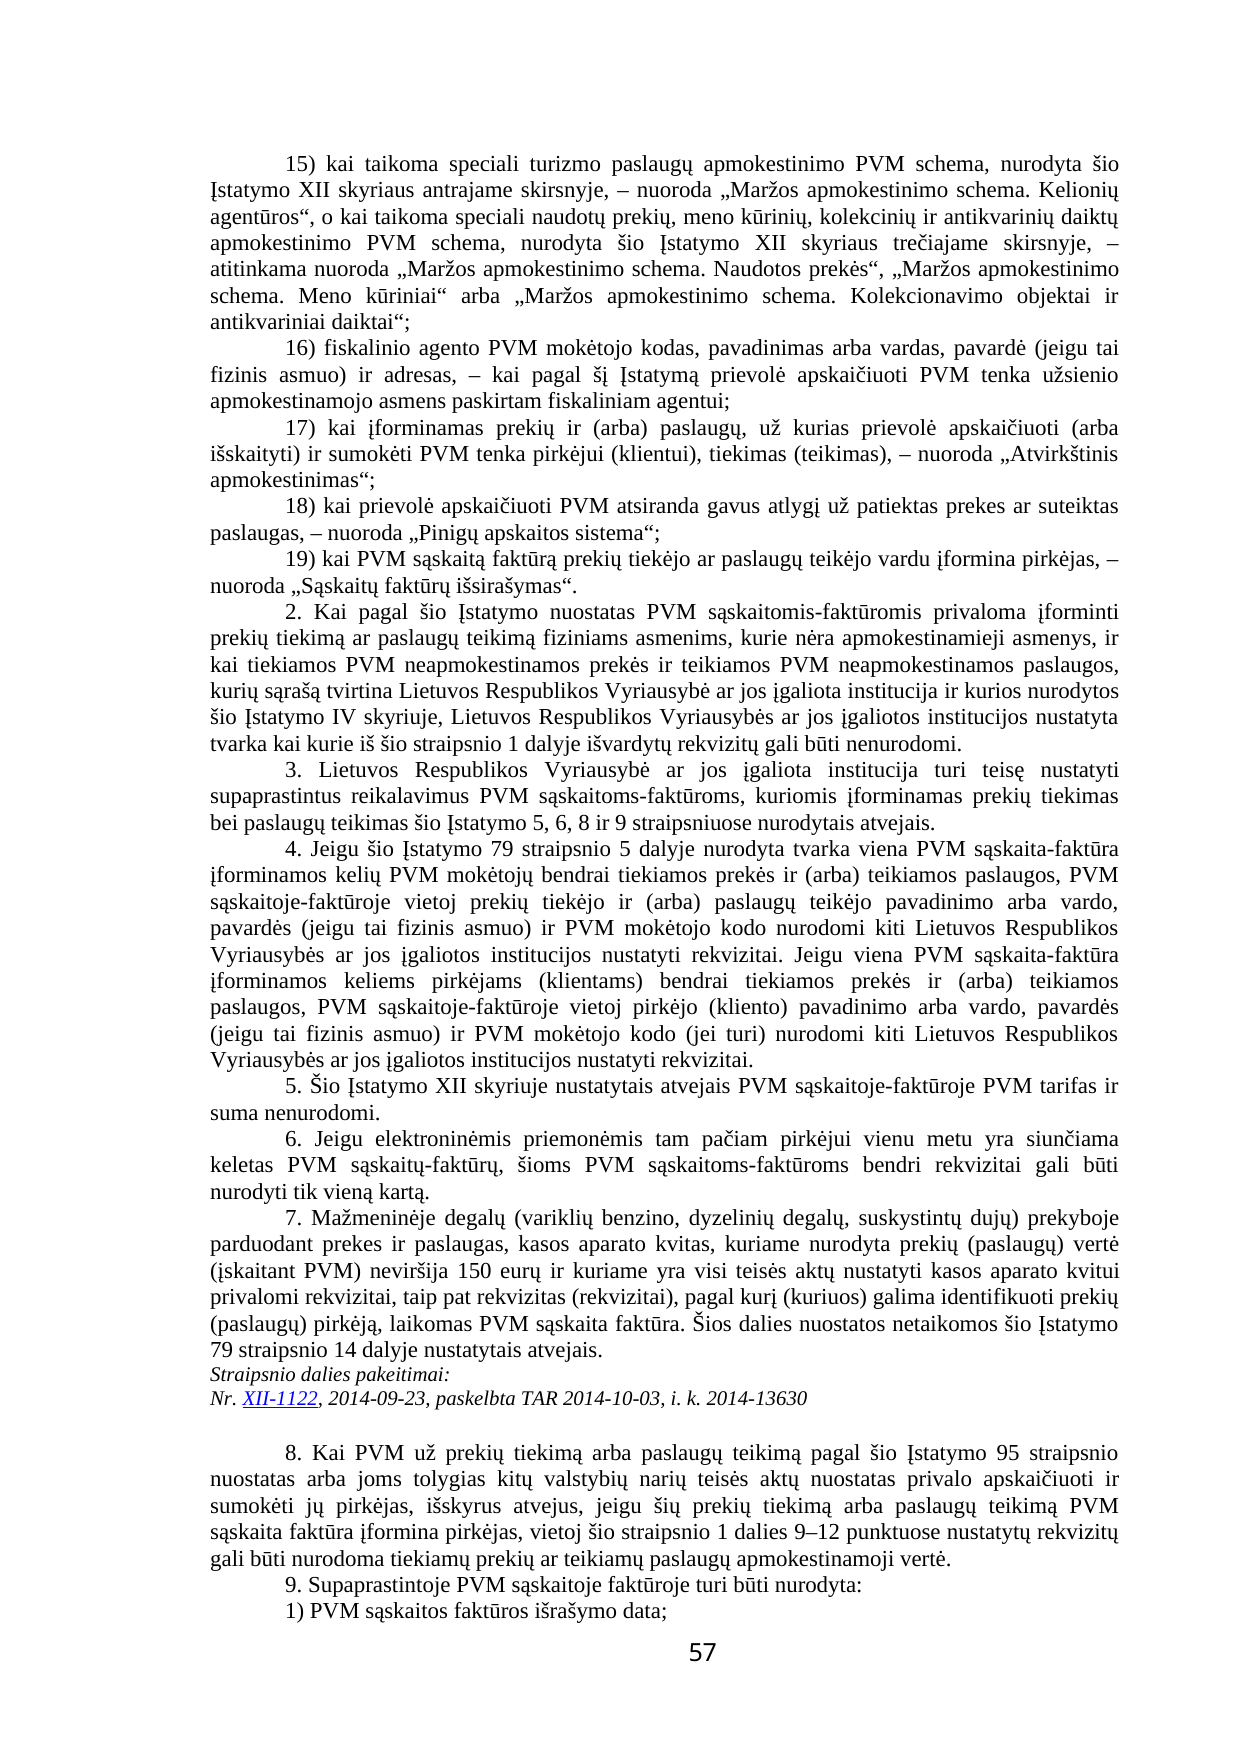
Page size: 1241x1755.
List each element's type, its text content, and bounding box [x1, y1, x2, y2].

text 16) fiskalinio agento PVM mokėtojo kodas, pavadinimas arba vardas, pavardė (jeigu tai fizinis asmuo) ir adresas, – kai pagal šį Įstatymą prievolė apskaičiuoti PVM tenka užsienio apmokestinamojo asmens paskirtam fiskaliniam agentui; [210, 334, 1120, 413]
text 8. Kai PVM už prekių tiekimą arba paslaugų teikimą pagal šio Įstatymo 95 straipsnio nuostatas arba joms tolygias kitų valstybių narių teisės aktų nuostatas privalo apskaičiuoti ir sumokėti jų pirkėjas, išskyrus atvejus, jeigu šių prekių tiekimą arba paslaugų teikimą PVM sąskaita faktūra įformina pirkėjas, vietoj šio straipsnio 1 dalies 9–12 punktuose nustatytų rekvizitų gali būti nurodoma tiekiamų prekių ar teikiamų paslaugų apmokestinamoji vertė. [210, 1439, 1120, 1571]
text 6. Jeigu elektroninėmis priemonėmis tam pačiam pirkėjui vienu metu yra siunčiama keletas PVM sąskaitų-faktūrų, šioms PVM sąskaitoms-faktūroms bendri rekvizitai gali būti nurodyti tik vieną kartą. [210, 1125, 1120, 1204]
text 4. Jeigu šio Įstatymo 79 straipsnio 5 dalyje nurodyta tvarka viena PVM sąskaita-faktūra įforminamos kelių PVM mokėtojų bendrai tiekiamos prekės ir (arba) teikiamos paslaugos, PVM sąskaitoje-faktūroje vietoj prekių tiekėjo ir (arba) paslaugų teikėjo pavadinimo arba vardo, pavardės (jeigu tai fizinis asmuo) ir PVM mokėtojo kodo nurodomi kiti Lietuvos Respublikos Vyriausybės ar jos įgaliotos institucijos nustatyti rekvizitai. Jeigu viena PVM sąskaita-faktūra įforminamos keliems pirkėjams (klientams) bendrai tiekiamos prekės ir (arba) teikiamos paslaugos, PVM sąskaitoje-faktūroje vietoj pirkėjo (kliento) pavadinimo arba vardo, pavardės (jeigu tai fizinis asmuo) ir PVM mokėtojo kodo (jei turi) nurodomi kiti Lietuvos Respublikos Vyriausybės ar jos įgaliotos institucijos nustatyti rekvizitai. [210, 835, 1120, 1072]
text Nr. XII-1122, 2014-09-23, paskelbta TAR 2014-10-03, i. k. 2014-13630 [210, 1386, 1120, 1410]
text Straipsnio dalies pakeitimai: [210, 1362, 1120, 1386]
text 19) kai PVM sąskaitą faktūrą prekių tiekėjo ar paslaugų teikėjo vardu įformina pirkėjas, – nuoroda „Sąskaitų faktūrų išsirašymas“. [210, 545, 1120, 598]
text 3. Lietuvos Respublikos Vyriausybė ar jos įgaliota institucija turi teisę nustatyti supaprastintus reikalavimus PVM sąskaitoms-faktūroms, kuriomis įforminamas prekių tiekimas bei paslaugų teikimas šio Įstatymo 5, 6, 8 ir 9 straipsniuose nurodytais atvejais. [210, 756, 1120, 835]
text 18) kai prievolė apskaičiuoti PVM atsiranda gavus atlygį už patiektas prekes ar suteiktas paslaugas, – nuoroda „Pinigų apskaitos sistema“; [210, 493, 1120, 545]
text 15) kai taikoma speciali turizmo paslaugų apmokestinimo PVM schema, nurodyta šio Įstatymo XII skyriaus antrajame skirsnyje, – nuoroda „Maržos apmokestinimo schema. Kelionių agentūros“, o kai taikoma speciali naudotų prekių, meno kūrinių, kolekcinių ir antikvarinių daiktų apmokestinimo PVM schema, nurodyta šio Įstatymo XII skyriaus trečiajame skirsnyje, – atitinkama nuoroda „Maržos apmokestinimo schema. Naudotos prekės“, „Maržos apmokestinimo schema. Meno kūriniai“ arba „Maržos apmokestinimo schema. Kolekcionavimo objektai ir antikvariniai daiktai“; [210, 150, 1120, 334]
text 9. Supaprastintoje PVM sąskaitoje faktūroje turi būti nurodyta: [210, 1571, 1120, 1597]
text 7. Mažmeninėje degalų (variklių benzino, dyzelinių degalų, suskystintų dujų) prekyboje parduodant prekes ir paslaugas, kasos aparato kvitas, kuriame nurodyta prekių (paslaugų) vertė (įskaitant PVM) neviršija 150 eurų ir kuriame yra visi teisės aktų nustatyti kasos aparato kvitui privalomi rekvizitai, taip pat rekvizitas (rekvizitai), pagal kurį (kuriuos) galima identifikuoti prekių (paslaugų) pirkėją, laikomas PVM sąskaita faktūra. Šios dalies nuostatos netaikomos šio Įstatymo 79 straipsnio 14 dalyje nustatytais atvejais. [210, 1204, 1120, 1362]
text 2. Kai pagal šio Įstatymo nuostatas PVM sąskaitomis-faktūromis privaloma įforminti prekių tiekimą ar paslaugų teikimą fiziniams asmenims, kurie nėra apmokestinamieji asmenys, ir kai tiekiamos PVM neapmokestinamos prekės ir teikiamos PVM neapmokestinamos paslaugos, kurių sąrašą tvirtina Lietuvos Respublikos Vyriausybė ar jos įgaliota institucija ir kurios nurodytos šio Įstatymo IV skyriuje, Lietuvos Respublikos Vyriausybės ar jos įgaliotos institucijos nustatyta tvarka kai kurie iš šio straipsnio 1 dalyje išvardytų rekvizitų gali būti nenurodomi. [210, 598, 1120, 756]
text 5. Šio Įstatymo XII skyriuje nustatytais atvejais PVM sąskaitoje-faktūroje PVM tarifas ir suma nenurodomi. [210, 1072, 1120, 1125]
text 17) kai įforminamas prekių ir (arba) paslaugų, už kurias prievolė apskaičiuoti (arba išskaityti) ir sumokėti PVM tenka pirkėjui (klientui), tiekimas (teikimas), – nuoroda „Atvirkštinis apmokestinimas“; [210, 413, 1120, 493]
text 1) PVM sąskaitos faktūros išrašymo data; [210, 1597, 1120, 1624]
